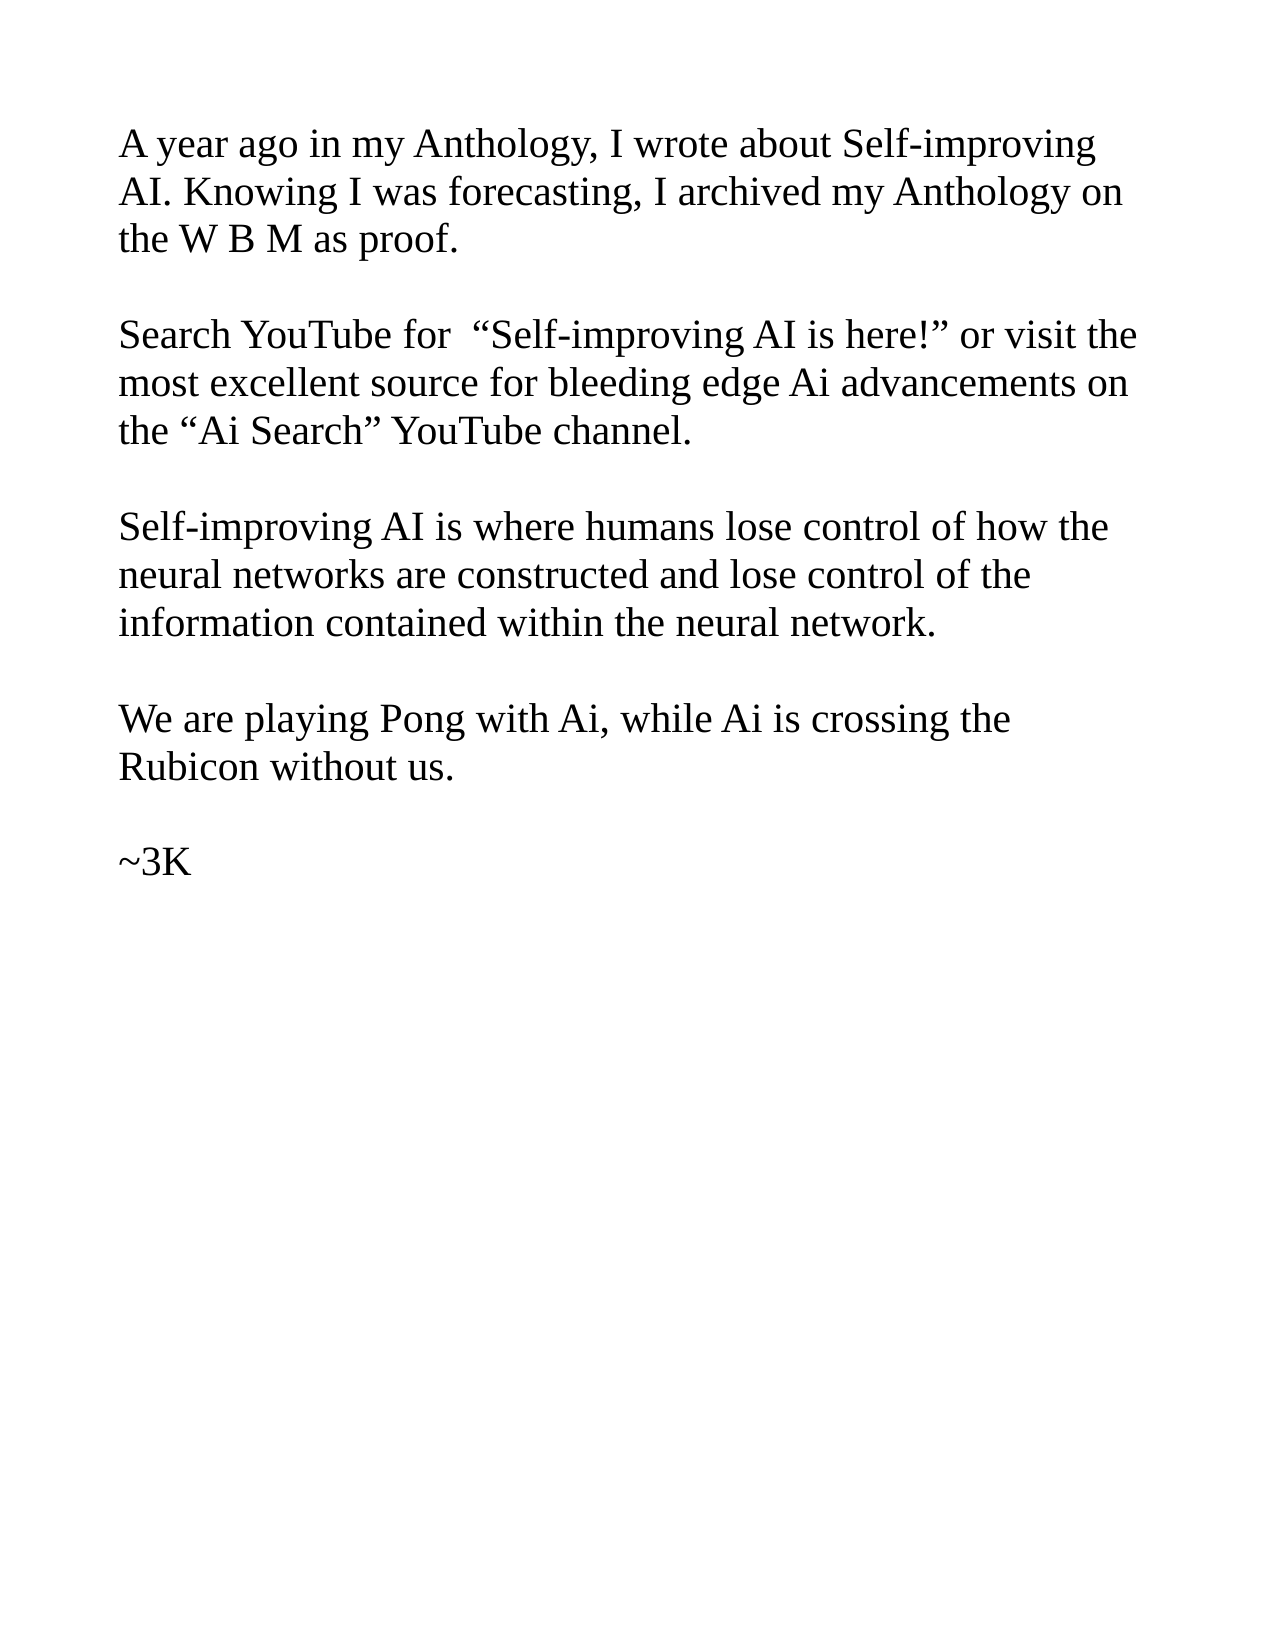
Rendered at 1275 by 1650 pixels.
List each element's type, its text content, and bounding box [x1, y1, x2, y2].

text Self-improving AI is where humans lose control of how the neural networks are constructed and lose control of the information contained within the neural network. [118, 501, 1157, 645]
text Search YouTube for “Self-improving AI is here!” or visit the most excellent source for bleeding edge Ai advancements on the “Ai Search” YouTube channel. [118, 310, 1157, 453]
text We are playing Pong with Ai, while Ai is crossing the Rubicon without us. [118, 693, 1157, 789]
text ~3K [118, 837, 1157, 885]
text A year ago in my Anthology, I wrote about Self-improving AI. Knowing I was forecasting, I archived my Anthology on the W B M as proof. [118, 118, 1157, 262]
